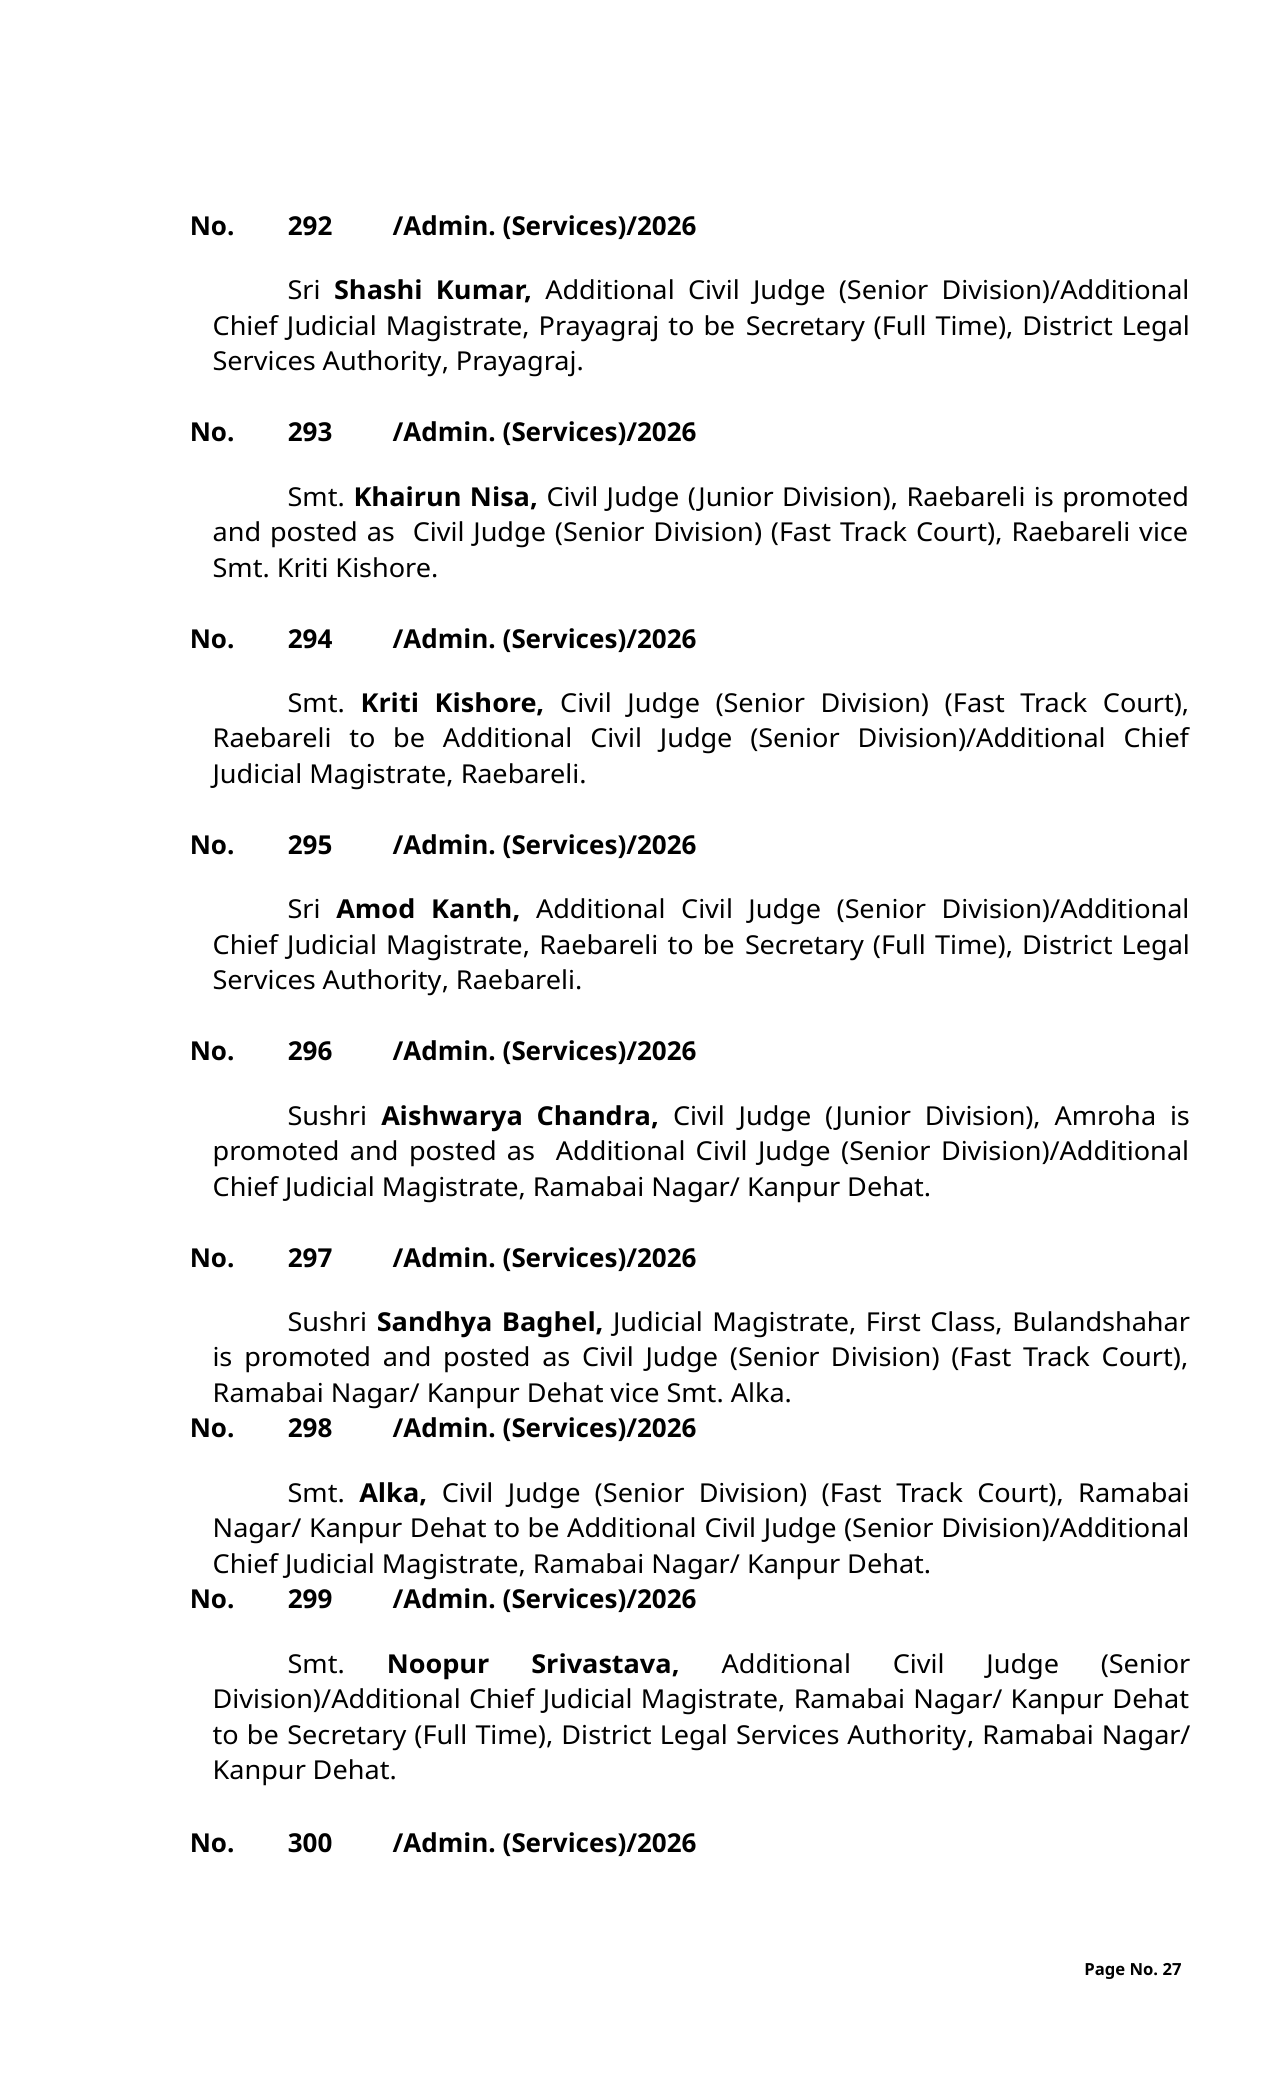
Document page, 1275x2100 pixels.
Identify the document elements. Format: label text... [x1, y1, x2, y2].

table_header No. [178, 827, 276, 862]
table_header [276, 414, 381, 449]
text Sushri Aishwarya Chandra, Civil Judge (Junior Division), Amroha is promoted and posted as Additional Civil Judge (Senior Division)/Additional Chief Judicial Magistrate, Ramabai Nagar/ Kanpur Dehat. [212, 1097, 1191, 1204]
table_header /Admin. (Services)/2026 [381, 1581, 739, 1616]
table_header [276, 1824, 381, 1860]
table_header /Admin. (Services)/2026 [381, 414, 739, 449]
table_header /Admin. (Services)/2026 [381, 1033, 739, 1068]
table_header No. [178, 414, 276, 449]
table_header No. [178, 1410, 276, 1446]
table_header [276, 827, 381, 862]
table_header /Admin. (Services)/2026 [381, 620, 739, 656]
table_header [276, 208, 381, 243]
table_header [276, 1581, 381, 1616]
table_header No. [178, 1824, 276, 1860]
text Sri Amod Kanth, Additional Civil Judge (Senior Division)/Additional Chief Judicial Magistrate, Raebareli to be Secretary (Full Time), District Legal Services Authority, Raebareli. [212, 891, 1191, 997]
table_header /Admin. (Services)/2026 [381, 827, 739, 862]
table_header [276, 1239, 381, 1275]
table_header No. [178, 1581, 276, 1616]
text Smt. Khairun Nisa, Civil Judge (Junior Division), Raebareli is promoted and posted as Civil Judge (Senior Division) (Fast Track Court), Raebareli vice Smt. Kriti Kishore. [212, 478, 1191, 585]
table_header No. [178, 1033, 276, 1068]
table_header [276, 620, 381, 656]
text Sushri Sandhya Baghel, Judicial Magistrate, First Class, Bulandshahar is promoted and posted as Civil Judge (Senior Division) (Fast Track Court), Ramabai Nagar/ Kanpur Dehat vice Smt. Alka. [212, 1303, 1191, 1410]
table_header [276, 1410, 381, 1446]
text Sri Shashi Kumar, Additional Civil Judge (Senior Division)/Additional Chief Judicial Magistrate, Prayagraj to be Secretary (Full Time), District Legal Services Authority, Prayagraj. [212, 272, 1191, 378]
table_header /Admin. (Services)/2026 [381, 208, 739, 243]
table_header No. [178, 208, 276, 243]
table_header /Admin. (Services)/2026 [381, 1410, 739, 1446]
text Smt. Alka, Civil Judge (Senior Division) (Fast Track Court), Ramabai Nagar/ Kanpur Dehat to be Additional Civil Judge (Senior Division)/Additional Chief Judicial Magistrate, Ramabai Nagar/ Kanpur Dehat. [212, 1474, 1191, 1581]
table_header /Admin. (Services)/2026 [381, 1239, 739, 1275]
table_header [276, 1033, 381, 1068]
text Smt. Noopur Srivastava, Additional Civil Judge (Senior Division)/Additional Chief Judicial Magistrate, Ramabai Nagar/ Kanpur Dehat to be Secretary (Full Time), District Legal Services Authority, Ramabai Nagar/ Kanpur Dehat. [212, 1645, 1191, 1787]
table_header /Admin. (Services)/2026 [381, 1824, 739, 1860]
table_header No. [178, 1239, 276, 1275]
table_header No. [178, 620, 276, 656]
text Smt. Kriti Kishore, Civil Judge (Senior Division) (Fast Track Court), Raebareli to be Additional Civil Judge (Senior Division)/Additional Chief Judicial Magistrate, Raebareli. [212, 684, 1191, 791]
